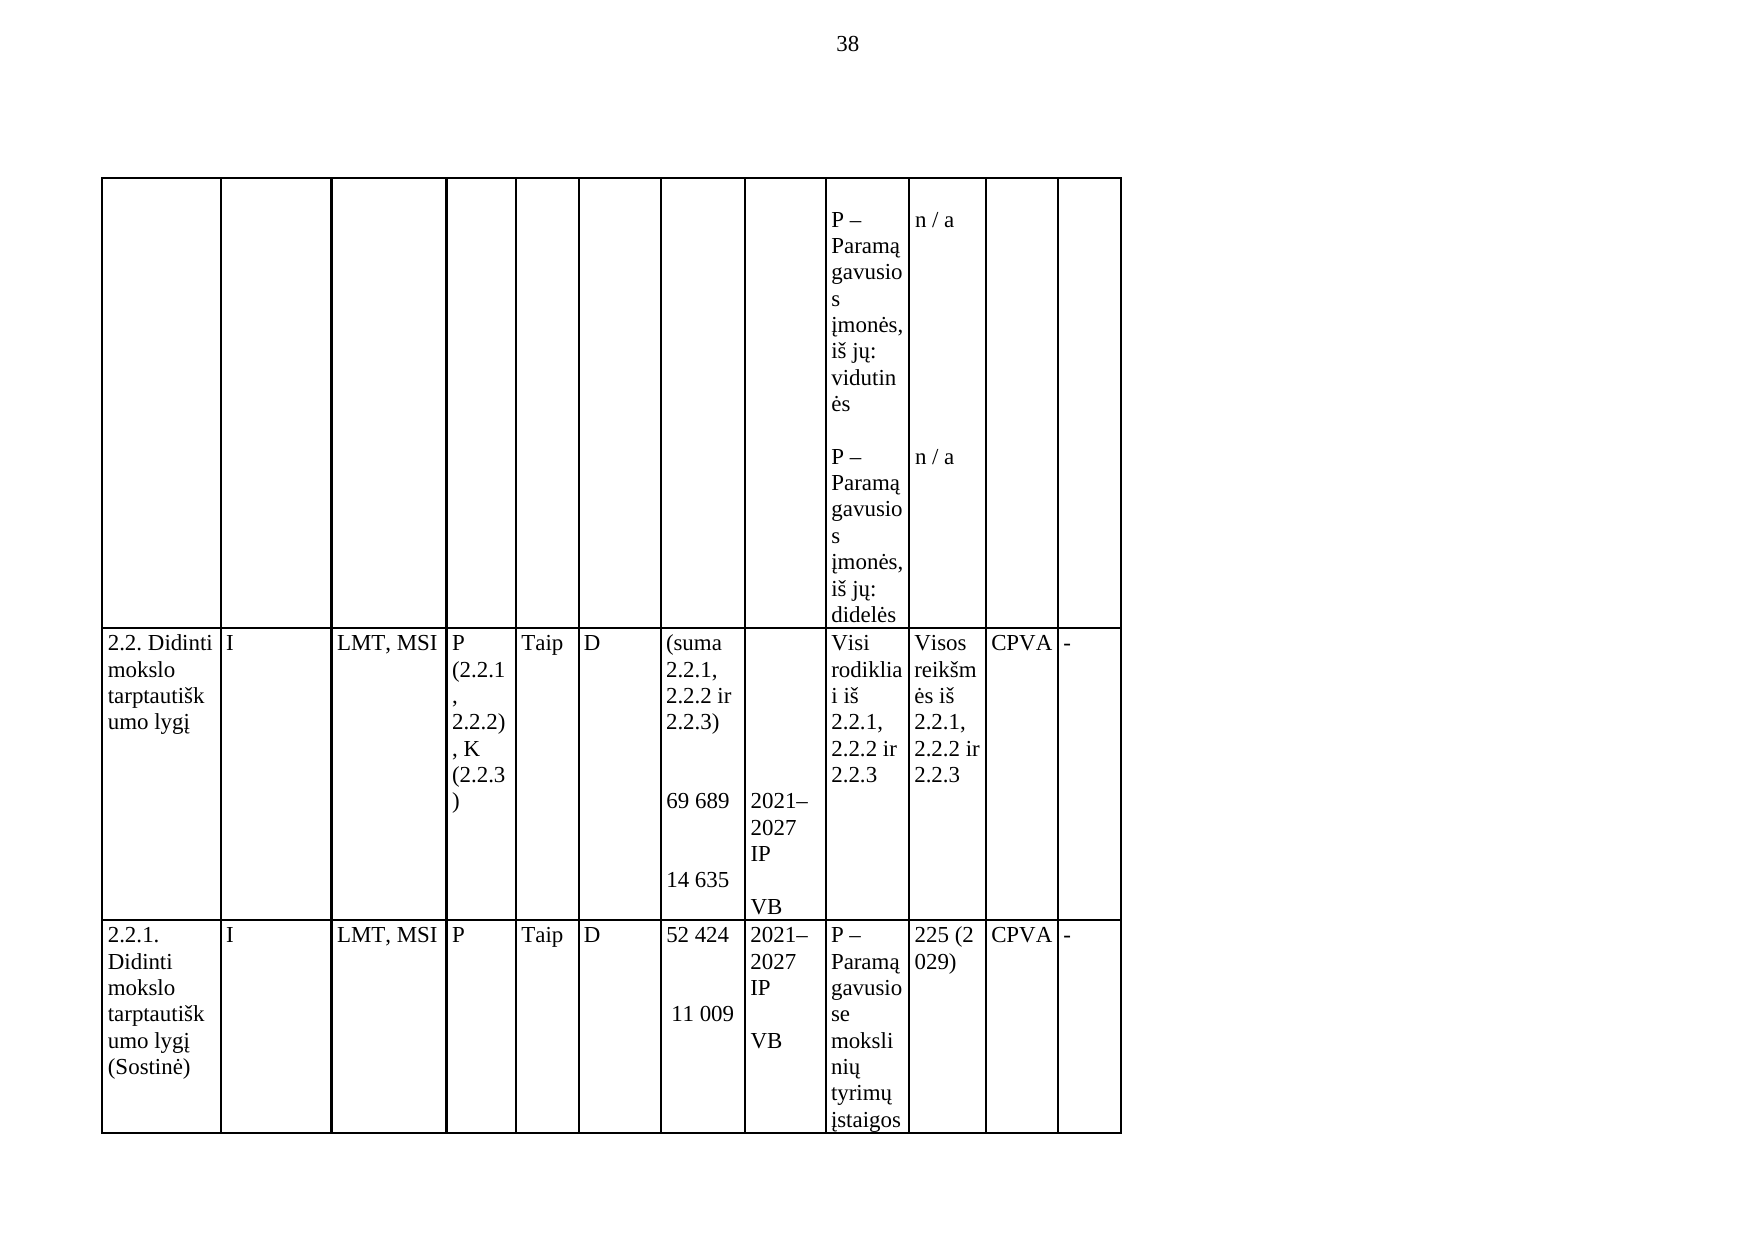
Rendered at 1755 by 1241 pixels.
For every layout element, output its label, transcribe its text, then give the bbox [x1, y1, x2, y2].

table_cell CPVA [987, 629, 1057, 919]
table_cell 52 424 11 009 [662, 921, 744, 1132]
table_cell [448, 179, 515, 627]
table_cell - [1059, 921, 1120, 1132]
table_cell Visos reikšmės iš 2.2.1, 2.2.2 ir 2.2.3 [910, 629, 985, 919]
table_cell 2021–2027 IP VB [746, 921, 825, 1132]
table_cell 225 (2029) [910, 921, 985, 1132]
table_cell (suma 2.2.1, 2.2.2 ir 2.2.3) 69 689 14 635 [662, 629, 744, 919]
table_cell - [1059, 629, 1120, 919]
table_cell P – Paramą gavusios įmonės, iš jų: vidutinės P – Paramą gavusios įmonės, iš jų: didelės [827, 179, 908, 627]
table_cell [1059, 179, 1120, 627]
table_cell Visi rodikliai iš 2.2.1, 2.2.2 ir 2.2.3 [827, 629, 908, 919]
table_cell I [222, 629, 330, 919]
table_cell P – Paramą gavusiose mokslinių tyrimų įstaigos [827, 921, 908, 1132]
table_cell P (2.2.1, 2.2.2), K (2.2.3) [448, 629, 515, 919]
table_cell LMT, MSI [333, 629, 445, 919]
table_cell [987, 179, 1057, 627]
table_cell D [580, 629, 660, 919]
table_cell LMT, MSI [333, 921, 445, 1132]
table_cell [662, 179, 744, 627]
table_cell n / a n / a [910, 179, 985, 627]
table_cell Taip [517, 629, 578, 919]
table_cell CPVA [987, 921, 1057, 1132]
table_cell I [222, 921, 330, 1132]
table_cell 2.2.1. Didinti mokslo tarptautiškumo lygį (Sostinė) [103, 921, 220, 1132]
table_cell [517, 179, 578, 627]
table_cell D [580, 921, 660, 1132]
table_cell 2.2. Didinti mokslo tarptautiškumo lygį [103, 629, 220, 919]
table_cell P [448, 921, 515, 1132]
table_cell [580, 179, 660, 627]
table_cell Taip [517, 921, 578, 1132]
table_cell [333, 179, 445, 627]
table_cell [103, 179, 220, 627]
table_cell 2021–2027 IP VB [746, 629, 825, 919]
table_cell [222, 179, 330, 627]
table_cell [746, 179, 825, 627]
